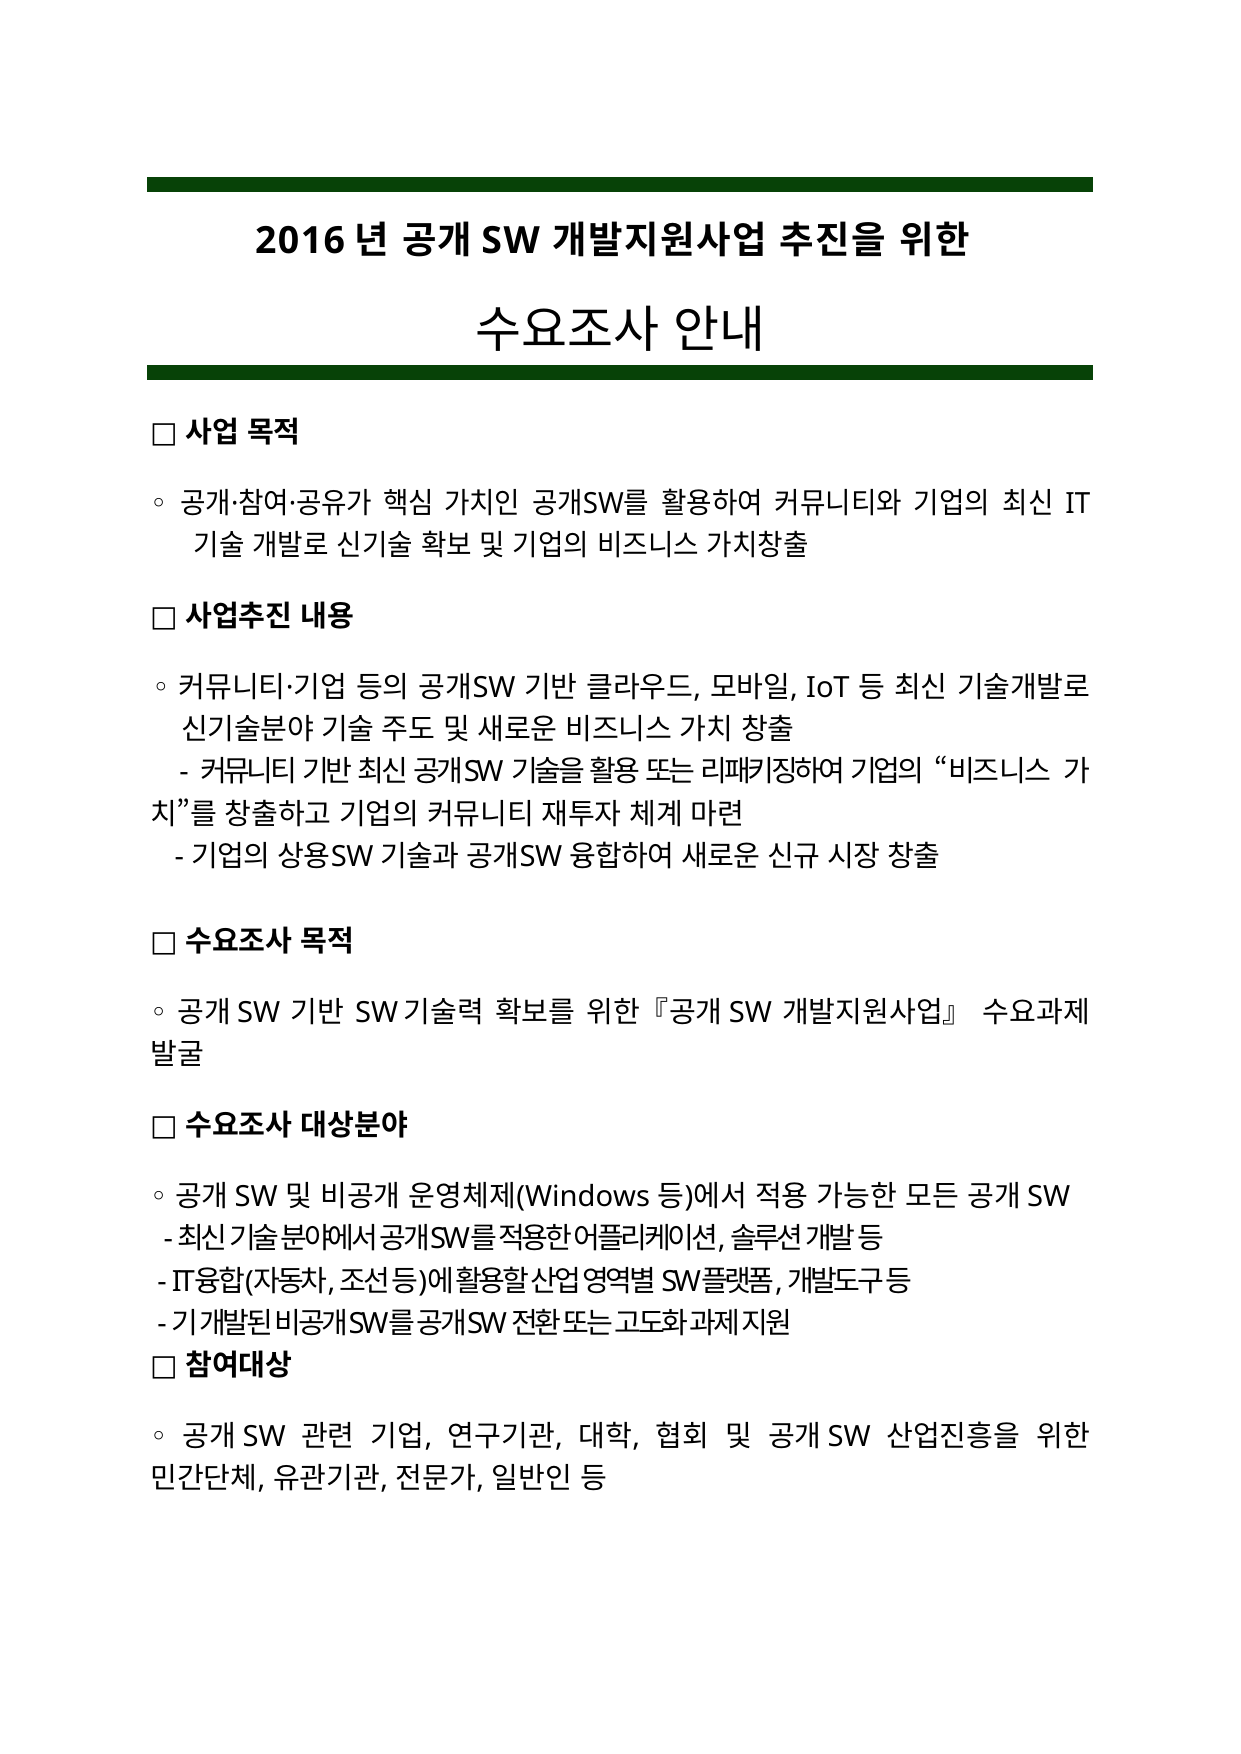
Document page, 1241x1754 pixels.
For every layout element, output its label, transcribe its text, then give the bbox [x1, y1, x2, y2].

text ◦ 공개SW 기반 SW기술력 확보를 위한『공개SW 개발지원사업』 수요과제 발굴 [150, 988, 1090, 1073]
text □ 수요조사 목적 [150, 917, 1090, 960]
text ◦ 공개SW 및 비공개 운영체제(Windows 등)에서 적용 가능한 모든 공개SW [150, 1172, 1090, 1215]
text □ 수요조사 대상분야 [150, 1101, 1090, 1144]
text - 기 개발된 비공개SW를 공개SW 전환 또는 고도화 과제 지원 [153, 1299, 1090, 1342]
text - 기업의 상용SW 기술과 공개SW 융합하여 새로운 신규 시장 창출 [116, 832, 1090, 875]
text - 최신 기술 분야에서 공개SW를 적용한 어플리케이션, 솔루션 개발 등 [163, 1215, 1090, 1257]
text □ 참여대상 [150, 1342, 1090, 1384]
text □ 사업추진 내용 [150, 592, 1090, 635]
text ◦ 커뮤니티·기업 등의 공개SW 기반 클라우드, 모바일, IoT 등 최신 기술개발로 신기술분야 기술 주도 및 새로운 비즈니스 가치 창출 [152, 663, 1090, 748]
text ◦ 공개·참여·공유가 핵심 가치인 공개SW를 활용하여 커뮤니티와 기업의 최신 IT 기술 개발로 신기술 확보 및 기업의 비즈니스 가치창출 [150, 479, 1090, 564]
table_cell 2016년 공개SW 개발지원사업 추진을 위한 수요조사 안내 [147, 193, 1093, 365]
text - IT융합(자동차, 조선 등)에 활용할 산업 영역별 SW플랫폼, 개발도구 등 [153, 1257, 1090, 1299]
text ◦ 공개SW 관련 기업, 연구기관, 대학, 협회 및 공개SW 산업진흥을 위한 민간단체, 유관기관, 전문가, 일반인 등 [150, 1413, 1090, 1497]
table_cell [147, 365, 1093, 380]
table_header [147, 177, 1093, 192]
text - 커뮤니티 기반 최신 공개SW 기술을 활용 또는 리패키징하여 기업의 “비즈니스 가치”를 창출하고 기업의 커뮤니티 재투자 체계 마련 [150, 748, 1090, 832]
text □ 사업 목적 [150, 408, 1090, 451]
